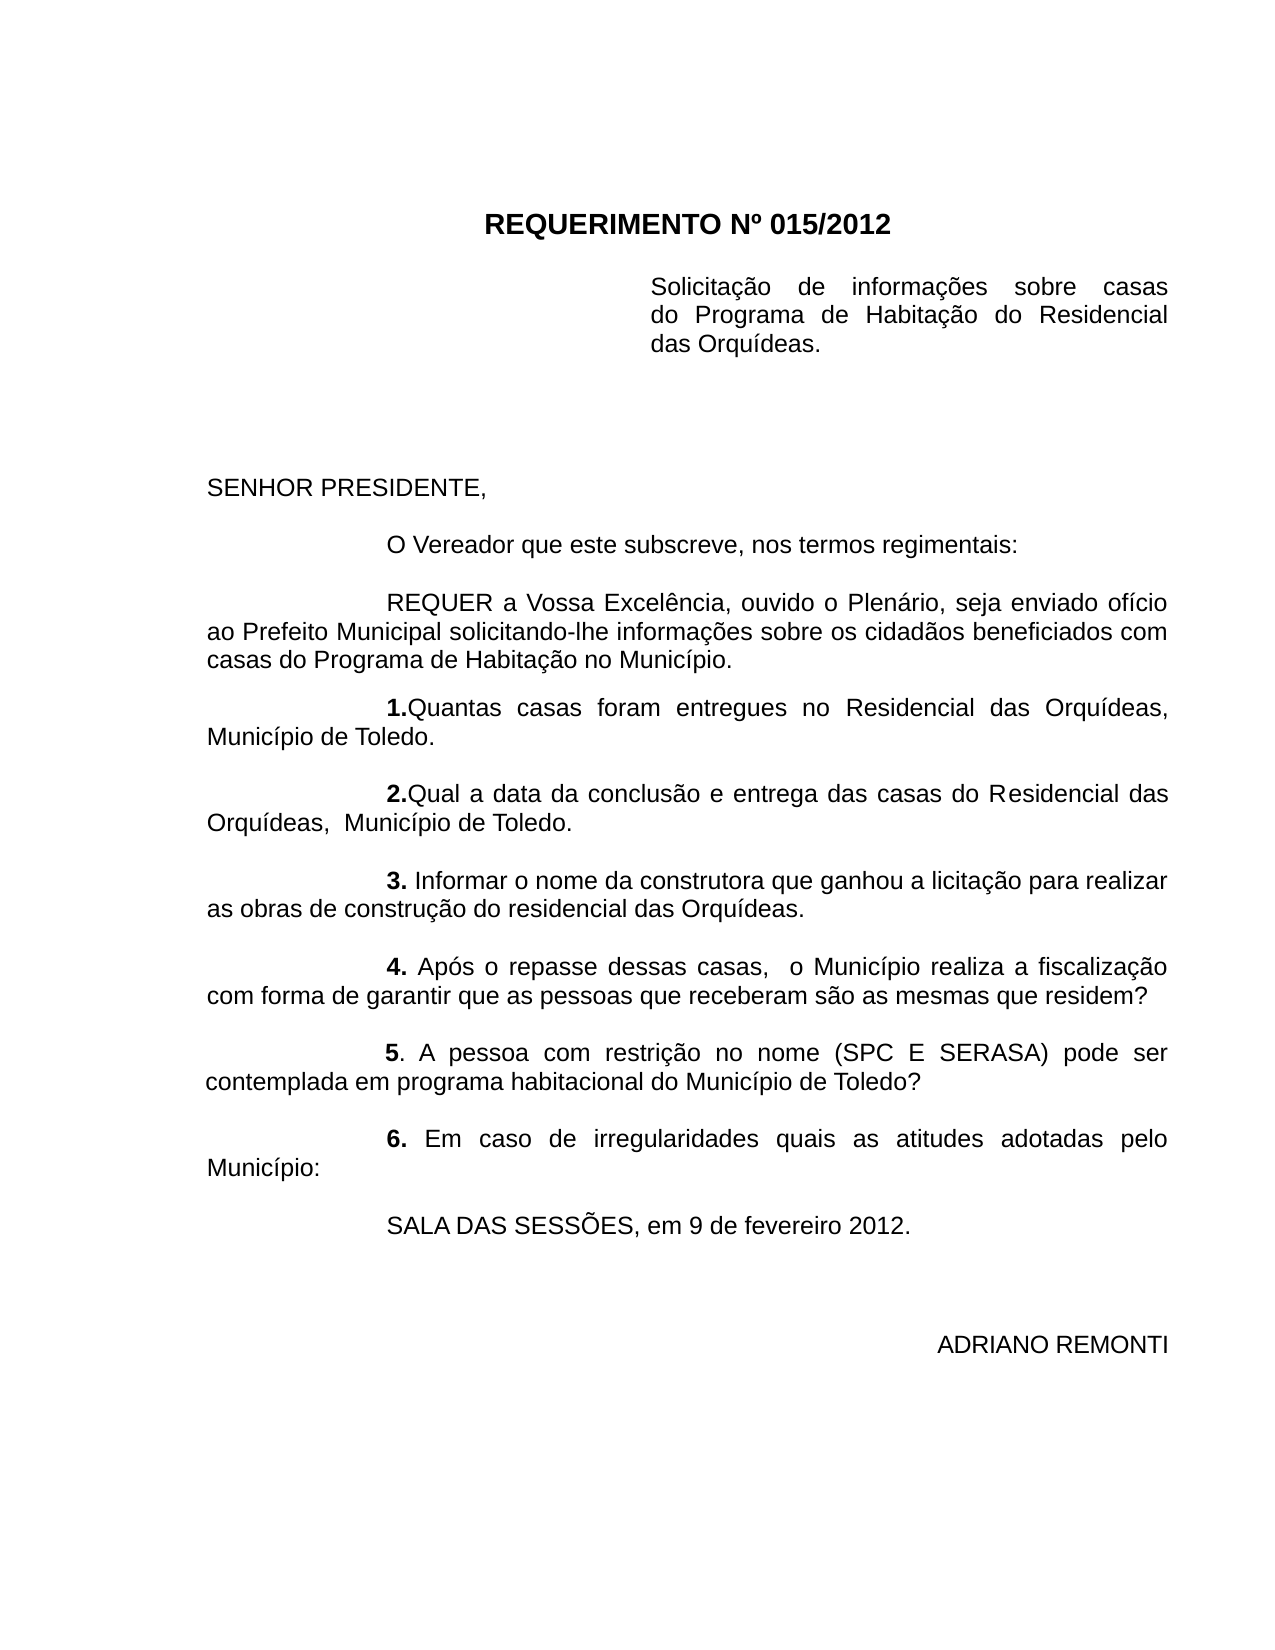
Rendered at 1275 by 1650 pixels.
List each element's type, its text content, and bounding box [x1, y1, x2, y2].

text 1.Quantas casas foram entregues no Residencial das Orquídeas, Município de Toledo. [207, 693, 1169, 751]
text 4. Após o repasse dessas casas, o Município realiza a fiscalização com forma de garantir que as pessoas que receberam são as mesmas que residem? [207, 952, 1169, 1009]
text 3. Informar o nome da construtora que ganhou a licitação para realizar as obras de construção do residencial das Orquídeas. [207, 866, 1169, 923]
text SALA DAS SESSÕES, em 9 de fevereiro 2012. [207, 1211, 1169, 1239]
text O Vereador que este subscreve, nos termos regimentais: [207, 530, 1169, 559]
text SENHOR PRESIDENTE, [207, 473, 1169, 501]
text Solicitação de informações sobre casas do Programa de Habitação do Residencial das Orquídeas. [650, 271, 1169, 358]
text 5. A pessoa com restrição no nome (SPC E SERASA) pode ser contemplada em programa habitacional do Município de Toledo? [205, 1038, 1169, 1096]
text 6. Em caso de irregularidades quais as atitudes adotadas pelo Município: [207, 1124, 1169, 1182]
text REQUERIMENTO Nº 015/2012 [207, 207, 1169, 240]
text 2.Qual a data da conclusão e entrega das casas do Residencial das Orquídeas, Município de Toledo. [207, 779, 1169, 837]
text ADRIANO REMONTI [207, 1326, 1169, 1359]
text REQUER a Vossa Excelência, ouvido o Plenário, seja enviado ofício ao Prefeito Municipal solicitando-lhe informações sobre os cidadãos beneficiados com casas do Programa de Habitação no Município. [207, 588, 1169, 674]
